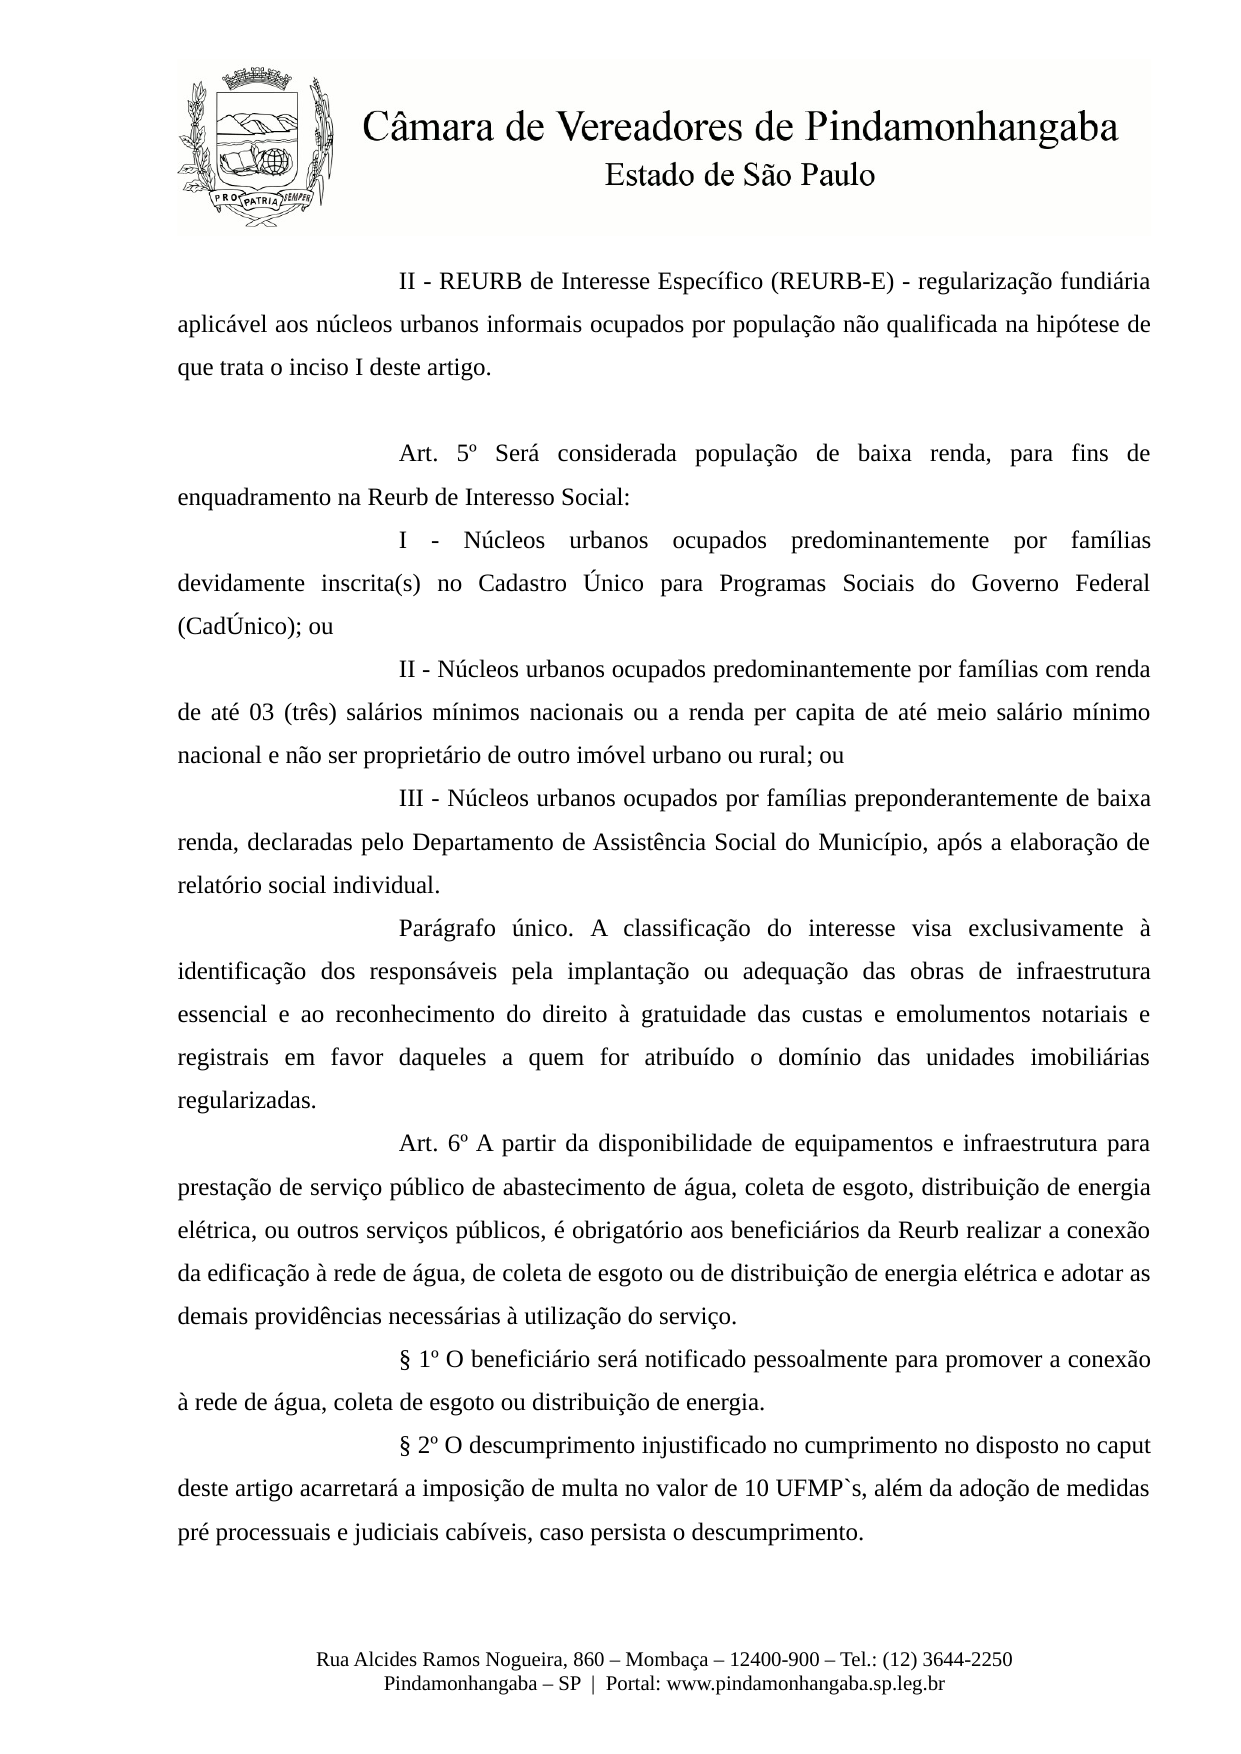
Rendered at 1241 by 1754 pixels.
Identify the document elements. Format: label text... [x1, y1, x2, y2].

text Art. 5º Será considerada população de baixa renda, para fins de enquadramento na Reurb de Interesso Social: [177, 438, 1152, 510]
text § 1º O beneficiário será notificado pessoalmente para promover a conexão à rede de água, coleta de esgoto ou distribuição de energia. [177, 1344, 1152, 1416]
text II - REURB de Interesse Específico (REURB-E) - regularização fundiária aplicável aos núcleos urbanos informais ocupados por população não qualificada na hipótese de que trata o inciso I deste artigo. [177, 266, 1152, 381]
text Parágrafo único. A classificação do interesse visa exclusivamente à identificação dos responsáveis pela implantação ou adequação das obras de infraestrutura essencial e ao reconhecimento do direito à gratuidade das custas e emolumentos notariais e registrais em favor daqueles a quem for atribuído o domínio das unidades imobiliárias regularizadas. [177, 913, 1152, 1114]
text Art. 6º A partir da disponibilidade de equipamentos e infraestrutura para prestação de serviço público de abastecimento de água, coleta de esgoto, distribuição de energia elétrica, ou outros serviços públicos, é obrigatório aos beneficiários da Reurb realizar a conexão da edificação à rede de água, de coleta de esgoto ou de distribuição de energia elétrica e adotar as demais providências necessárias à utilização do serviço. [177, 1128, 1152, 1330]
picture [177, 59, 1152, 236]
text I - Núcleos urbanos ocupados predominantemente por famílias devidamente inscrita(s) no Cadastro Único para Programas Sociais do Governo Federal (CadÚnico); ou [177, 525, 1152, 640]
text III - Núcleos urbanos ocupados por famílias preponderantemente de baixa renda, declaradas pelo Departamento de Assistência Social do Município, após a elaboração de relatório social individual. [177, 783, 1152, 898]
text § 2º O descumprimento injustificado no cumprimento no disposto no caput deste artigo acarretará a imposição de multa no valor de 10 UFMP`s, além da adoção de medidas pré processuais e judiciais cabíveis, caso persista o descumprimento. [177, 1430, 1152, 1545]
text II - Núcleos urbanos ocupados predominantemente por famílias com renda de até 03 (três) salários mínimos nacionais ou a renda per capita de até meio salário mínimo nacional e não ser proprietário de outro imóvel urbano ou rural; ou [177, 654, 1152, 769]
